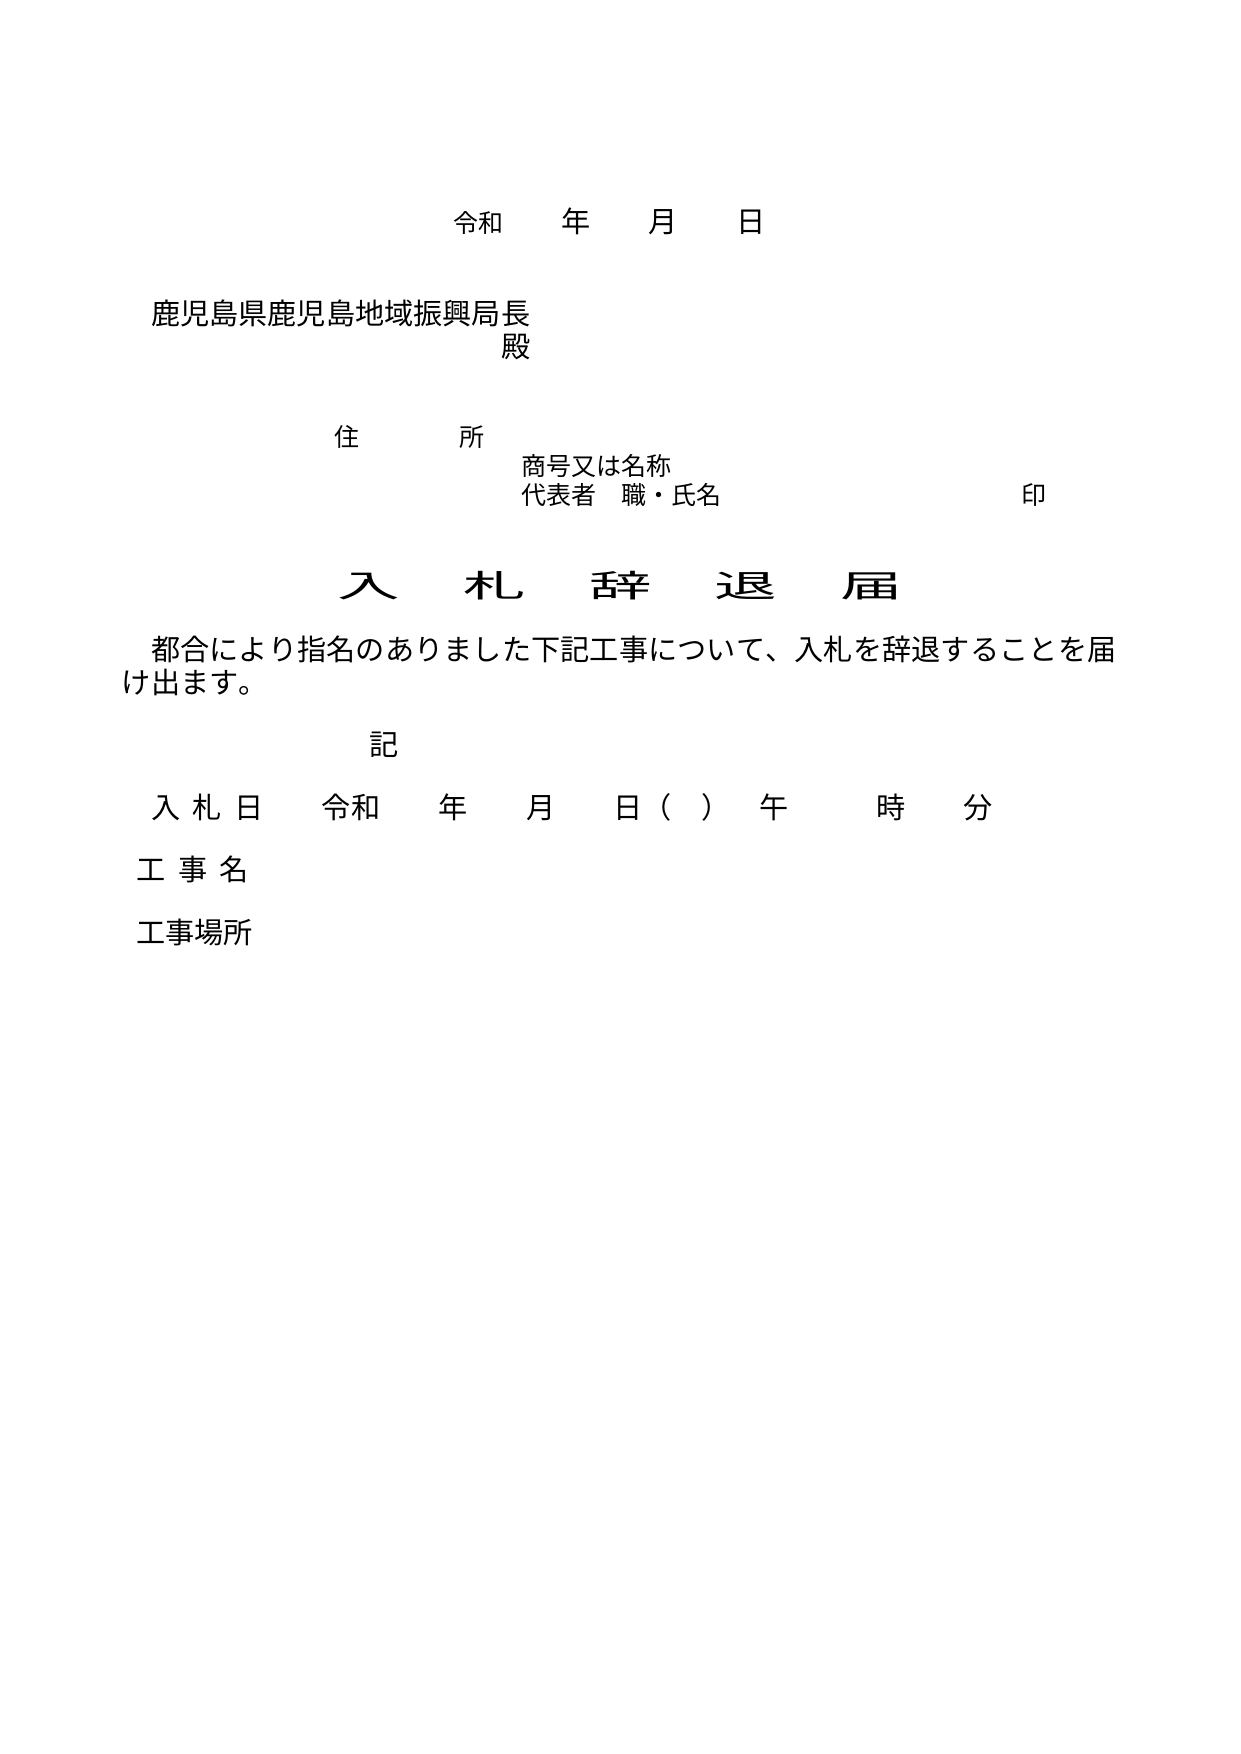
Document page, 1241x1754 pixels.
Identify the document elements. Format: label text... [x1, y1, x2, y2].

text 工 事 名 [122, 854, 1118, 887]
text 令和 年 月 日 [122, 206, 1118, 239]
text 代表者 職・氏名 印 [122, 481, 1118, 510]
text 鹿児島県鹿児島地域振興局長 [122, 298, 1118, 331]
text 都合により指名のありました下記工事について、入札を辞退することを届け出ます。 [122, 633, 1118, 700]
text 工事場所 [122, 917, 1118, 950]
text 入 札 辞 退 届 [122, 569, 1118, 604]
text 商号又は名称 [122, 452, 1118, 481]
text 入 札 日 令和 年 月 日（ ） 午 時 分 [122, 792, 1118, 825]
text 殿 [122, 331, 1118, 364]
text 住 所 [122, 423, 1118, 452]
text 記 [122, 729, 1118, 762]
